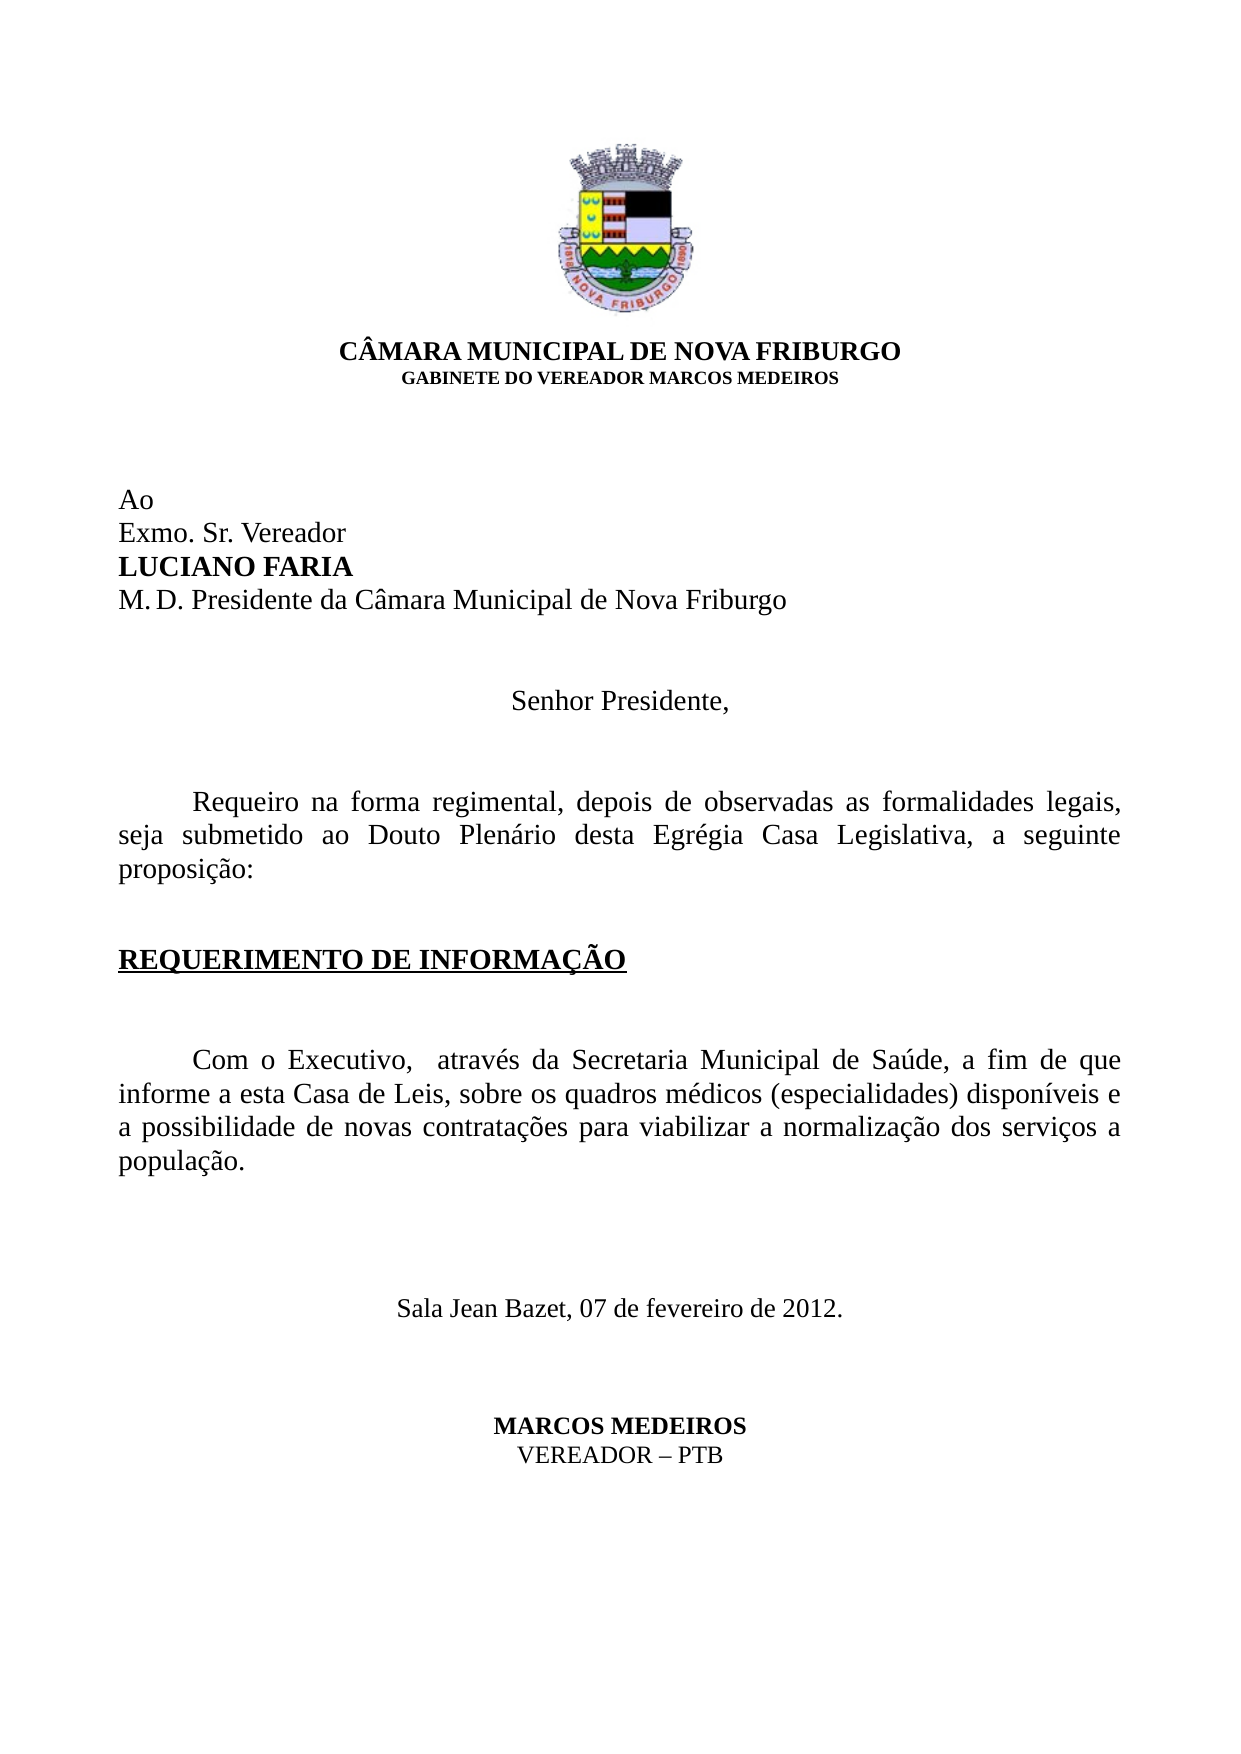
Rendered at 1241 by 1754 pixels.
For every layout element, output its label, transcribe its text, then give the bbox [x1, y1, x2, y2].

text Senhor Presidente, [118, 683, 1122, 717]
text CÂMARA MUNICIPAL DE NOVA FRIBURGO [118, 335, 1122, 367]
text Exmo. Sr. Vereador [118, 515, 1122, 549]
text VEREADOR – PTB [118, 1440, 1122, 1469]
picture [537, 127, 703, 327]
text LUCIANO FARIA [118, 549, 1122, 582]
text Ao [118, 482, 1122, 515]
text MARCOS MEDEIROS [118, 1411, 1122, 1440]
text GABINETE DO VEREADOR MARCOS MEDEIROS [118, 367, 1122, 388]
text Requeiro na forma regimental, depois de observadas as formalidades legais, seja submetido ao Douto Plenário desta Egrégia Casa Legislativa, a seguinte proposição: [118, 784, 1122, 884]
text Com o Executivo, através da Secretaria Municipal de Saúde, a fim de que informe a esta Casa de Leis, sobre os quadros médicos (especialidades) disponíveis e a possibilidade de novas contratações para viabilizar a normalização dos serviços a população. [118, 1042, 1122, 1177]
text REQUERIMENTO DE INFORMAÇÃO [118, 942, 1122, 975]
list D. Presidente da Câmara Municipal de Nova Friburgo [118, 582, 1122, 616]
text Sala Jean Bazet, 07 de fevereiro de 2012. [118, 1292, 1122, 1323]
